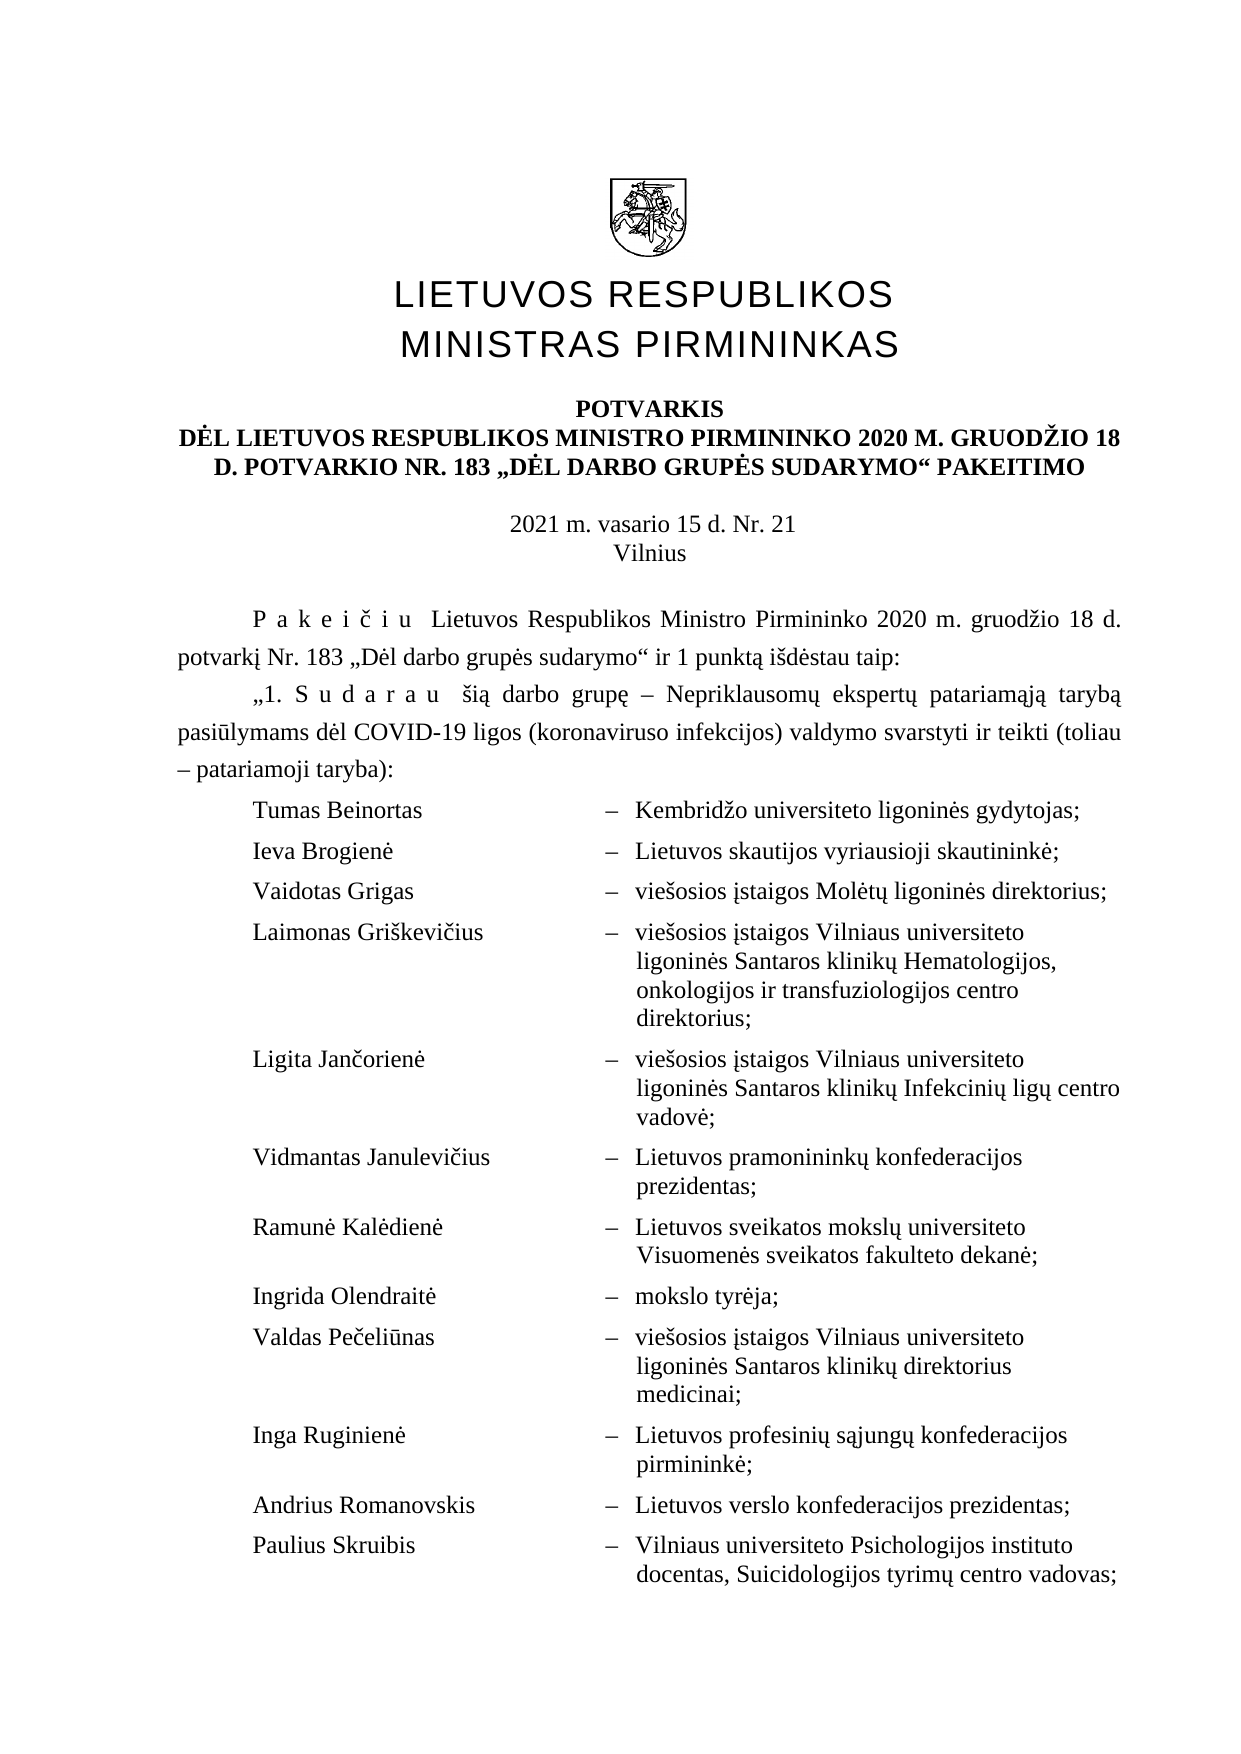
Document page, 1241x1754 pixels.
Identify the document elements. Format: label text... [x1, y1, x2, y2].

text Ligita Jančorienė – viešosios įstaigos Vilniaus universiteto ligoninės Santaros klinikų Infekcinių ligų centro vadovė; [252, 1044, 1122, 1130]
text Pakeičiu Lietuvos Respublikos Ministro Pirmininko 2020 m. gruodžio 18 d. potvarkį Nr. 183 „Dėl darbo grupės sudarymo“ ir 1 punktą išdėstau taip: [177, 596, 1122, 671]
text 2021 m. vasario 15 d. Nr. 21 [177, 509, 1122, 538]
text POTVARKIS [177, 394, 1122, 423]
text Paulius Skruibis – Vilniaus universiteto Psichologijos instituto docentas, Suicidologijos tyrimų centro vadovas; [252, 1531, 1122, 1588]
text Ramunė Kalėdienė – Lietuvos sveikatos mokslų universiteto Visuomenės sveikatos fakulteto dekanė; [252, 1212, 1122, 1269]
text LIETUVOS RESPUBLIKOS [177, 272, 1122, 315]
text Laimonas Griškevičius – viešosios įstaigos Vilniaus universiteto ligoninės Santaros klinikų Hematologijos, onkologijos ir transfuziologijos centro direktorius; [252, 917, 1122, 1032]
text Ingrida Olendraitė – mokslo tyrėja; [252, 1281, 1122, 1310]
text Vidmantas Janulevičius – Lietuvos pramonininkų konfederacijos prezidentas; [252, 1142, 1122, 1200]
text Ieva Brogienė – Lietuvos skautijos vyriausioji skautininkė; [252, 836, 1122, 864]
text Vilnius [177, 538, 1122, 567]
text DĖL LIETUVOS RESPUBLIKOS MINISTRO PIRMININKO 2020 M. gruodžio 18 d. POTVARKIO Nr. 183 „DĖL DARBO GRUPĖS SUDARYMO“ PAKEITIMo [177, 423, 1122, 481]
text MINISTRAS PIRMININKAS [177, 322, 1122, 366]
text Inga Ruginienė – Lietuvos profesinių sąjungų konfederacijos pirmininkė; [252, 1420, 1122, 1478]
text Vaidotas Grigas – viešosios įstaigos Molėtų ligoninės direktorius; [252, 876, 1122, 905]
text Tumas Beinortas – Kembridžo universiteto ligoninės gydytojas; [252, 795, 1122, 824]
text „1. Sudarau šią darbo grupę – Nepriklausomų ekspertų patariamąją tarybą pasiūlymams dėl COVID-19 ligos (koronaviruso infekcijos) valdymo svarstyti ir teikti (toliau – patariamoji taryba): [177, 671, 1122, 783]
text Valdas Pečeliūnas – viešosios įstaigos Vilniaus universiteto ligoninės Santaros klinikų direktorius medicinai; [252, 1322, 1122, 1408]
text Andrius Romanovskis – Lietuvos verslo konfederacijos prezidentas; [252, 1490, 1122, 1518]
